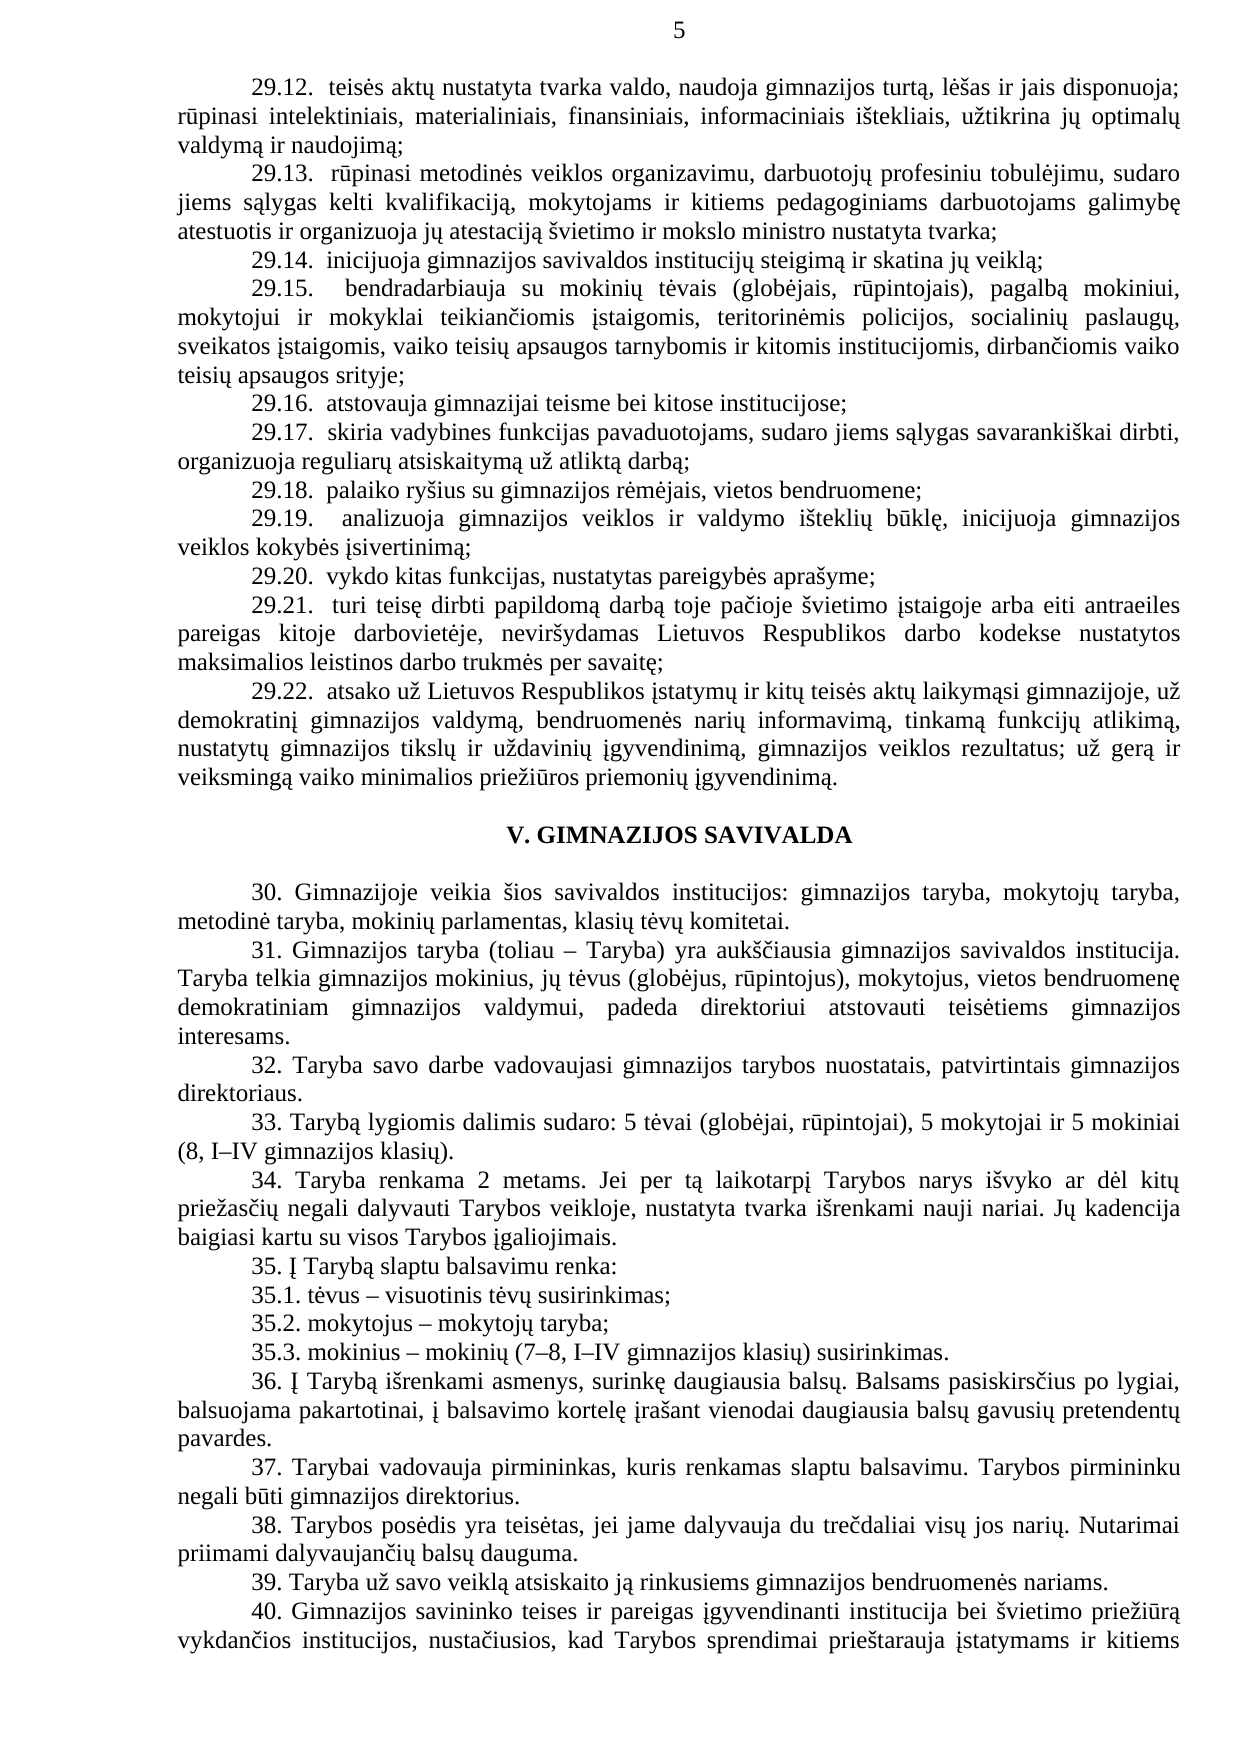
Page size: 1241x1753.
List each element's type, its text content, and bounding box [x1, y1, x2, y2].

text 29.22. atsako už Lietuvos Respublikos įstatymų ir kitų teisės aktų laikymąsi gimnazijoje, už demokratinį gimnazijos valdymą, bendruomenės narių informavimą, tinkamą funkcijų atlikimą, nustatytų gimnazijos tikslų ir uždavinių įgyvendinimą, gimnazijos veiklos rezultatus; už gerą ir veiksmingą vaiko minimalios priežiūros priemonių įgyvendinimą. [177, 676, 1181, 791]
text 35.3. mokinius – mokinių (7–8, I–IV gimnazijos klasių) susirinkimas. [177, 1337, 1181, 1366]
text 35. Į Tarybą slaptu balsavimu renka: [177, 1251, 1181, 1280]
text 29.21. turi teisę dirbti papildomą darbą toje pačioje švietimo įstaigoje arba eiti antraeiles pareigas kitoje darbovietėje, neviršydamas Lietuvos Respublikos darbo kodekse nustatytos maksimalios leistinos darbo trukmės per savaitę; [177, 590, 1181, 676]
text 29.19. analizuoja gimnazijos veiklos ir valdymo išteklių būklę, inicijuoja gimnazijos veiklos kokybės įsivertinimą; [177, 503, 1181, 561]
text 29.14. inicijuoja gimnazijos savivaldos institucijų steigimą ir skatina jų veiklą; [177, 245, 1181, 273]
text 37. Tarybai vadovauja pirmininkas, kuris renkamas slaptu balsavimu. Tarybos pirmininku negali būti gimnazijos direktorius. [177, 1452, 1181, 1510]
text 29.12. teisės aktų nustatyta tvarka valdo, naudoja gimnazijos turtą, lėšas ir jais disponuoja; rūpinasi intelektiniais, materialiniais, finansiniais, informaciniais ištekliais, užtikrina jų optimalų valdymą ir naudojimą; [177, 72, 1181, 158]
text 29.18. palaiko ryšius su gimnazijos rėmėjais, vietos bendruomene; [177, 475, 1181, 503]
text 40. Gimnazijos savininko teises ir pareigas įgyvendinanti institucija bei švietimo priežiūrą vykdančios institucijos, nustačiusios, kad Tarybos sprendimai prieštarauja įstatymams ir kitiems [177, 1596, 1181, 1653]
text 35.2. mokytojus – mokytojų taryba; [177, 1308, 1181, 1337]
text V. GIMNAZIJOS SAVIVALDA [177, 820, 1181, 848]
text 30. Gimnazijoje veikia šios savivaldos institucijos: gimnazijos taryba, mokytojų taryba, metodinė taryba, mokinių parlamentas, klasių tėvų komitetai. [177, 877, 1181, 935]
text 39. Taryba už savo veiklą atsiskaito ją rinkusiems gimnazijos bendruomenės nariams. [177, 1567, 1181, 1596]
text 38. Tarybos posėdis yra teisėtas, jei jame dalyvauja du trečdaliai visų jos narių. Nutarimai priimami dalyvaujančių balsų dauguma. [177, 1510, 1181, 1567]
text 36. Į Tarybą išrenkami asmenys, surinkę daugiausia balsų. Balsams pasiskirsčius po lygiai, balsuojama pakartotinai, į balsavimo kortelę įrašant vienodai daugiausia balsų gavusių pretendentų pavardes. [177, 1366, 1181, 1452]
text 31. Gimnazijos taryba (toliau – Taryba) yra aukščiausia gimnazijos savivaldos institucija. Taryba telkia gimnazijos mokinius, jų tėvus (globėjus, rūpintojus), mokytojus, vietos bendruomenę demokratiniam gimnazijos valdymui, padeda direktoriui atstovauti teisėtiems gimnazijos interesams. [177, 935, 1181, 1050]
text 29.17. skiria vadybines funkcijas pavaduotojams, sudaro jiems sąlygas savarankiškai dirbti, organizuoja reguliarų atsiskaitymą už atliktą darbą; [177, 417, 1181, 475]
text 35.1. tėvus – visuotinis tėvų susirinkimas; [177, 1280, 1181, 1308]
text 29.13. rūpinasi metodinės veiklos organizavimu, darbuotojų profesiniu tobulėjimu, sudaro jiems sąlygas kelti kvalifikaciją, mokytojams ir kitiems pedagoginiams darbuotojams galimybę atestuotis ir organizuoja jų atestaciją švietimo ir mokslo ministro nustatyta tvarka; [177, 158, 1181, 245]
text 32. Taryba savo darbe vadovaujasi gimnazijos tarybos nuostatais, patvirtintais gimnazijos direktoriaus. [177, 1050, 1181, 1107]
text 29.15. bendradarbiauja su mokinių tėvais (globėjais, rūpintojais), pagalbą mokiniui, mokytojui ir mokyklai teikiančiomis įstaigomis, teritorinėmis policijos, socialinių paslaugų, sveikatos įstaigomis, vaiko teisių apsaugos tarnybomis ir kitomis institucijomis, dirbančiomis vaiko teisių apsaugos srityje; [177, 273, 1181, 388]
text 34. Taryba renkama 2 metams. Jei per tą laikotarpį Tarybos narys išvyko ar dėl kitų priežasčių negali dalyvauti Tarybos veikloje, nustatyta tvarka išrenkami nauji nariai. Jų kadencija baigiasi kartu su visos Tarybos įgaliojimais. [177, 1165, 1181, 1251]
text 33. Tarybą lygiomis dalimis sudaro: 5 tėvai (globėjai, rūpintojai), 5 mokytojai ir 5 mokiniai (8, I–IV gimnazijos klasių). [177, 1107, 1181, 1165]
text 29.20. vykdo kitas funkcijas, nustatytas pareigybės aprašyme; [177, 561, 1181, 590]
text 29.16. atstovauja gimnazijai teisme bei kitose institucijose; [177, 388, 1181, 417]
